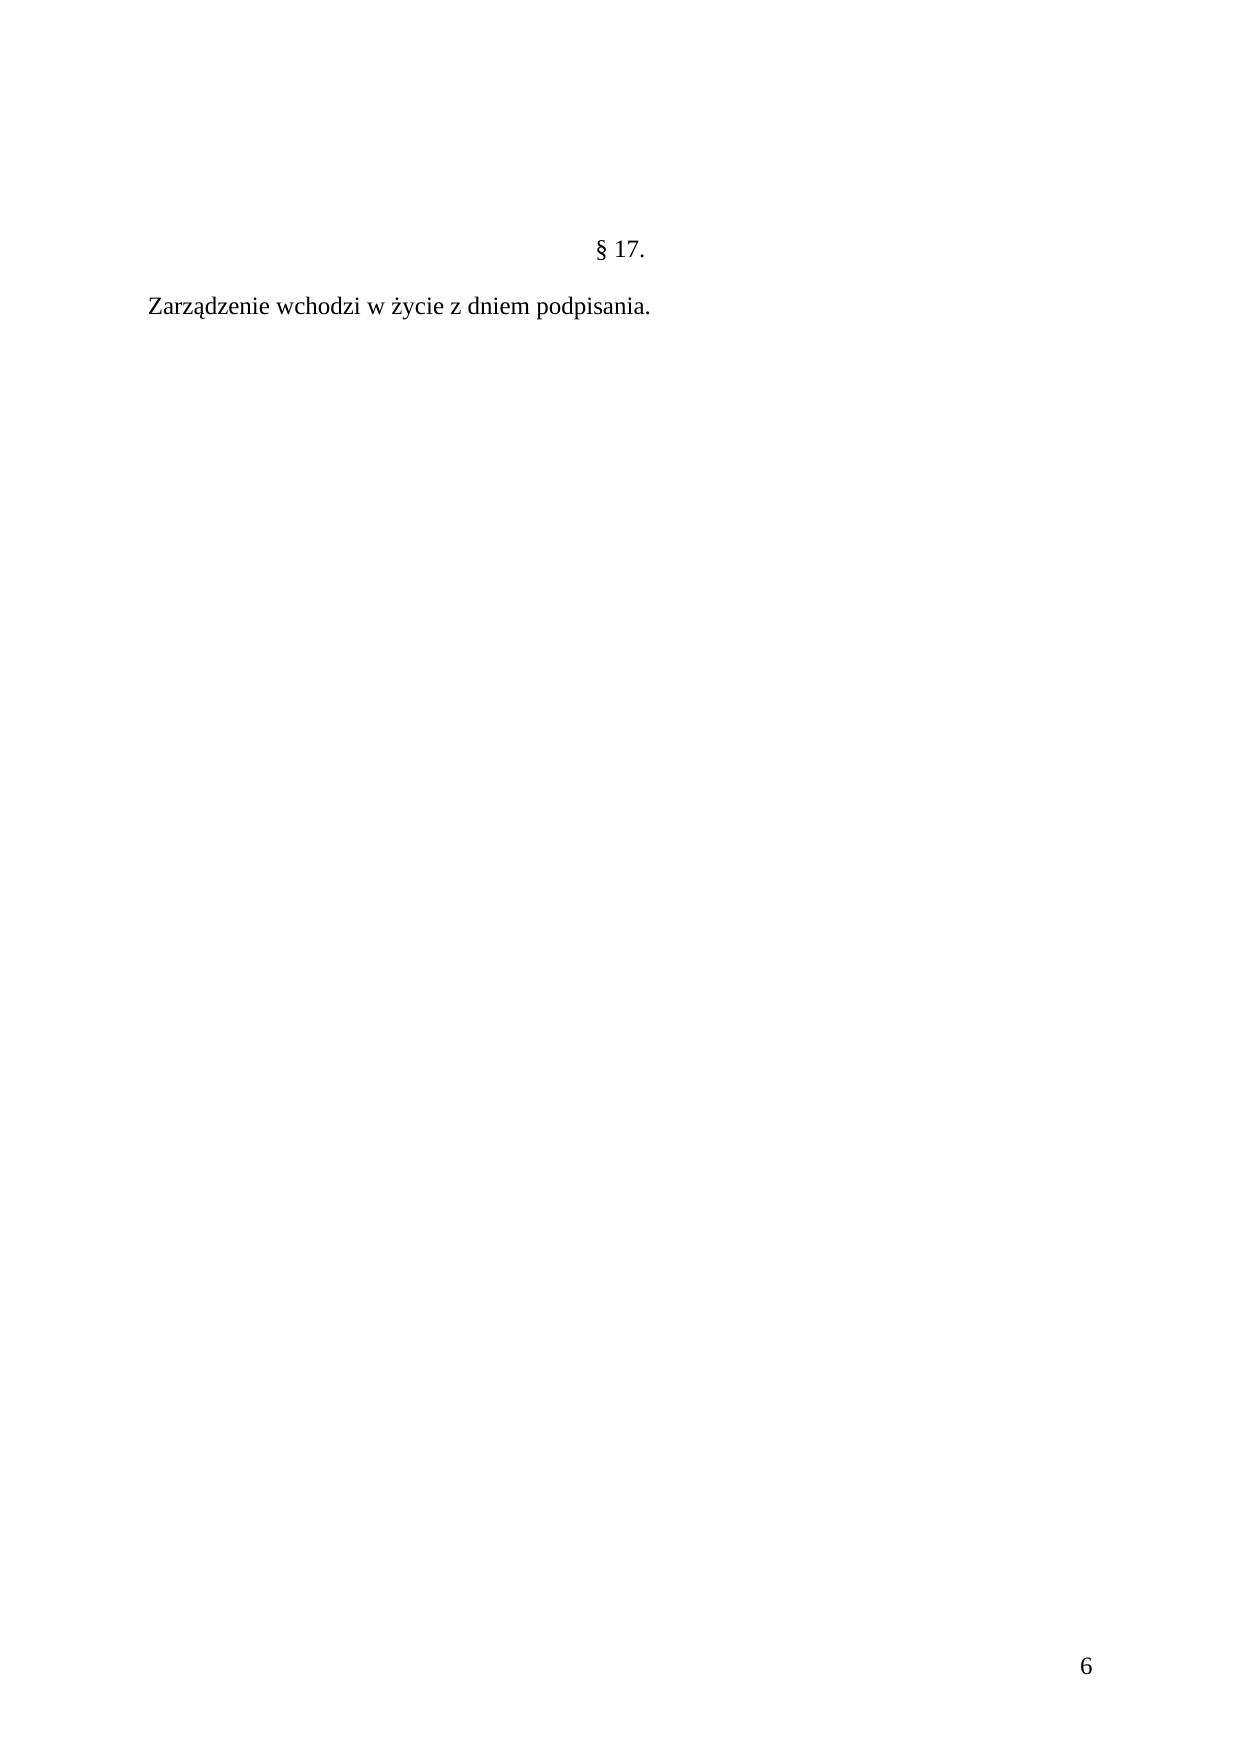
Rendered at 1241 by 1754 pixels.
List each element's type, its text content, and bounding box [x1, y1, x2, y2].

text Zarządzenie wchodzi w życie z dniem podpisania. [148, 291, 1092, 320]
text § 17. [148, 234, 1092, 263]
